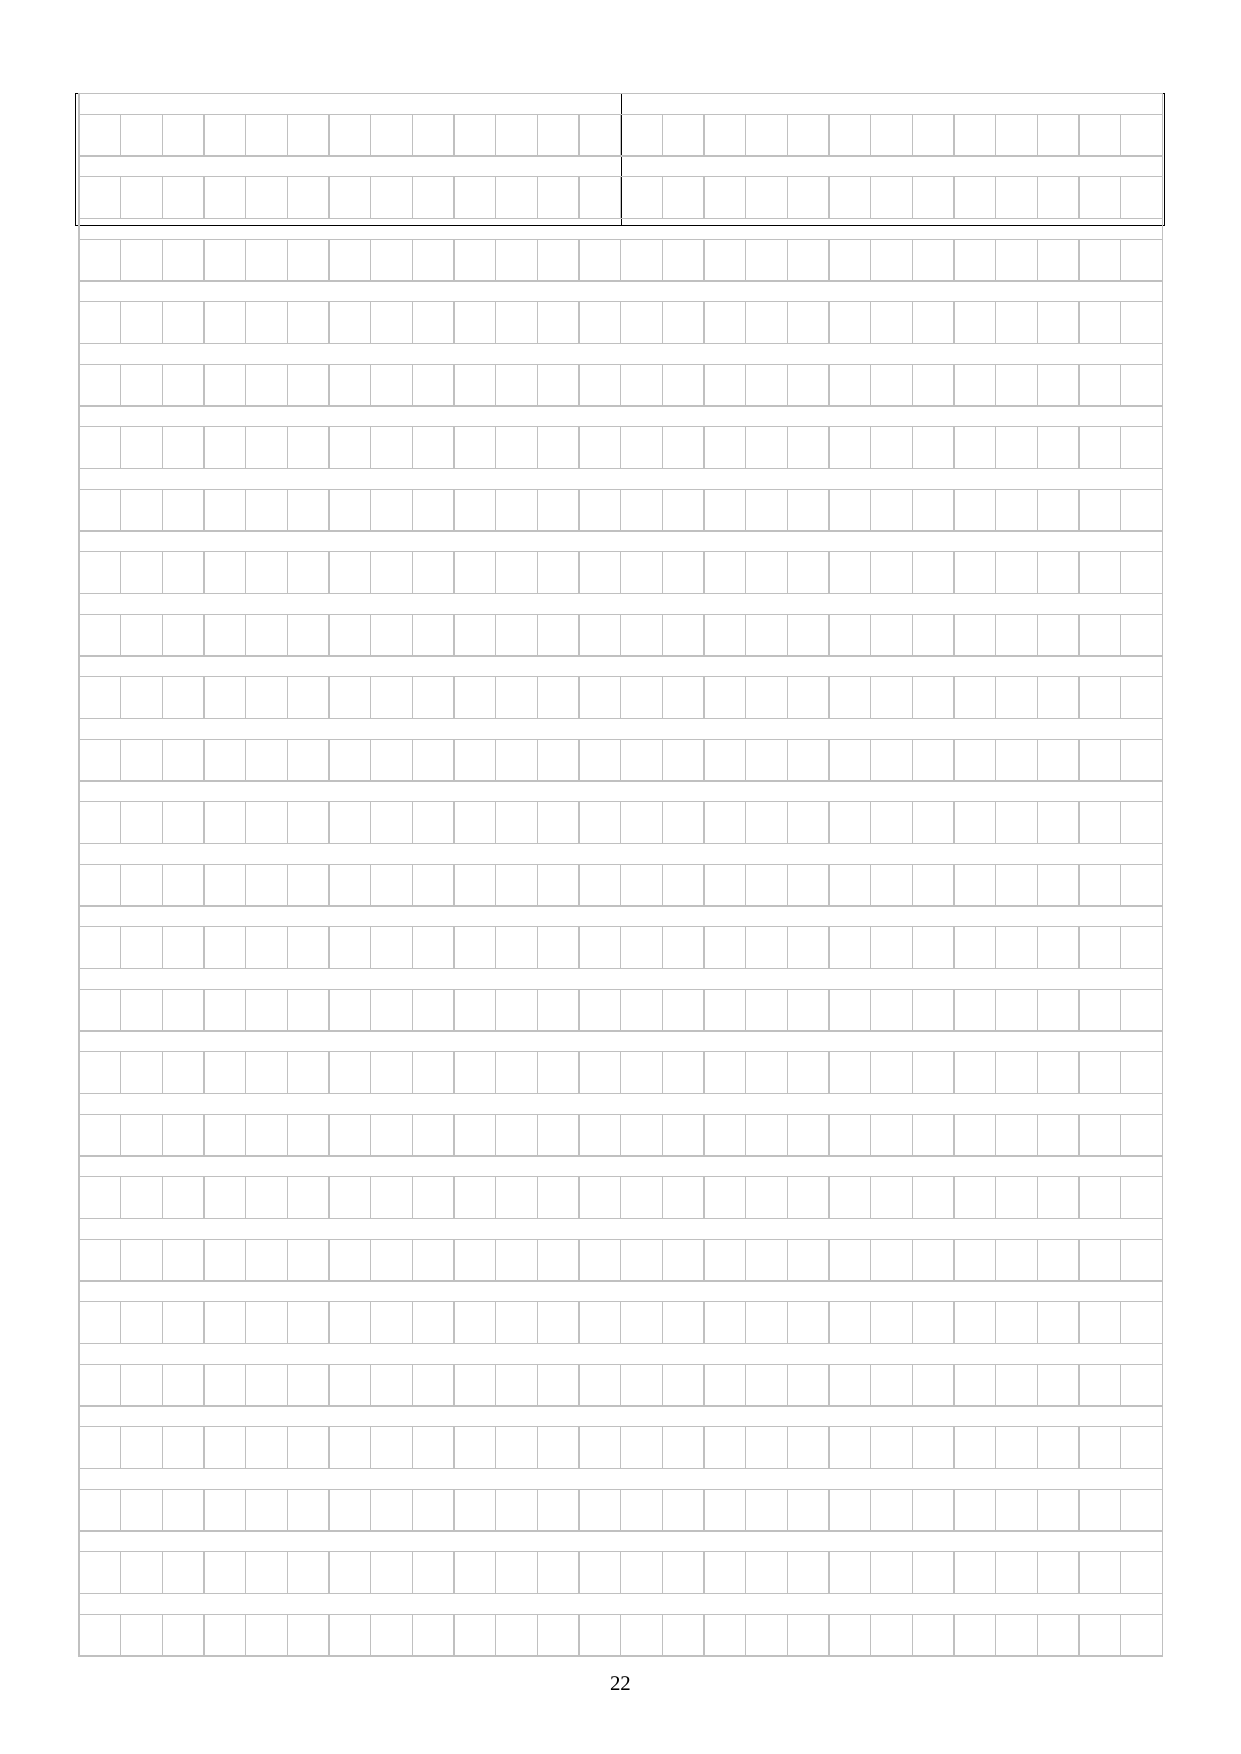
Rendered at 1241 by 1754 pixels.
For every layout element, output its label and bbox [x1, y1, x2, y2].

table_cell [913, 115, 953, 155]
table_cell [663, 177, 703, 218]
table_cell [830, 115, 870, 155]
table_cell [413, 177, 453, 218]
table_cell [80, 115, 120, 155]
table_cell [580, 115, 620, 155]
table_cell [121, 115, 162, 155]
table_cell [871, 115, 912, 155]
table_cell [1038, 177, 1078, 218]
table_cell [580, 177, 620, 218]
table_cell [288, 177, 328, 218]
table_cell [538, 115, 578, 155]
table_cell [1121, 115, 1162, 155]
table_cell [788, 115, 828, 155]
table_cell [538, 177, 578, 218]
table_cell [788, 177, 828, 218]
table_cell [996, 115, 1037, 155]
table_cell [163, 177, 203, 218]
table_cell [80, 177, 120, 218]
table_cell [288, 115, 328, 155]
table_cell [80, 219, 621, 225]
table_cell [955, 177, 995, 218]
table_cell [830, 177, 870, 218]
table_cell [205, 177, 245, 218]
table_cell [663, 115, 703, 155]
table_cell [371, 115, 412, 155]
table_cell [1080, 177, 1120, 218]
table_cell [913, 177, 953, 218]
table_cell [330, 115, 370, 155]
table_cell [246, 177, 287, 218]
table_cell [80, 94, 621, 114]
table_cell [622, 94, 1162, 114]
table_cell [371, 177, 412, 218]
table_cell [205, 115, 245, 155]
table_cell [705, 115, 745, 155]
table_cell [746, 115, 787, 155]
table_cell [455, 115, 495, 155]
table_cell [622, 219, 1162, 225]
table_cell [455, 177, 495, 218]
table_cell [871, 177, 912, 218]
table_cell [496, 115, 537, 155]
table_cell [746, 177, 787, 218]
table_cell [330, 177, 370, 218]
table_cell [413, 115, 453, 155]
table_cell [622, 177, 662, 218]
table_cell [622, 115, 662, 155]
table_cell [1080, 115, 1120, 155]
table_cell [996, 177, 1037, 218]
table_cell [246, 115, 287, 155]
table_cell [955, 115, 995, 155]
table_cell [121, 177, 162, 218]
table_cell [496, 177, 537, 218]
table_cell [1121, 177, 1162, 218]
table_cell [622, 157, 1162, 176]
table_cell [1038, 115, 1078, 155]
table_cell [80, 157, 621, 176]
table_cell [163, 115, 203, 155]
table_cell [705, 177, 745, 218]
